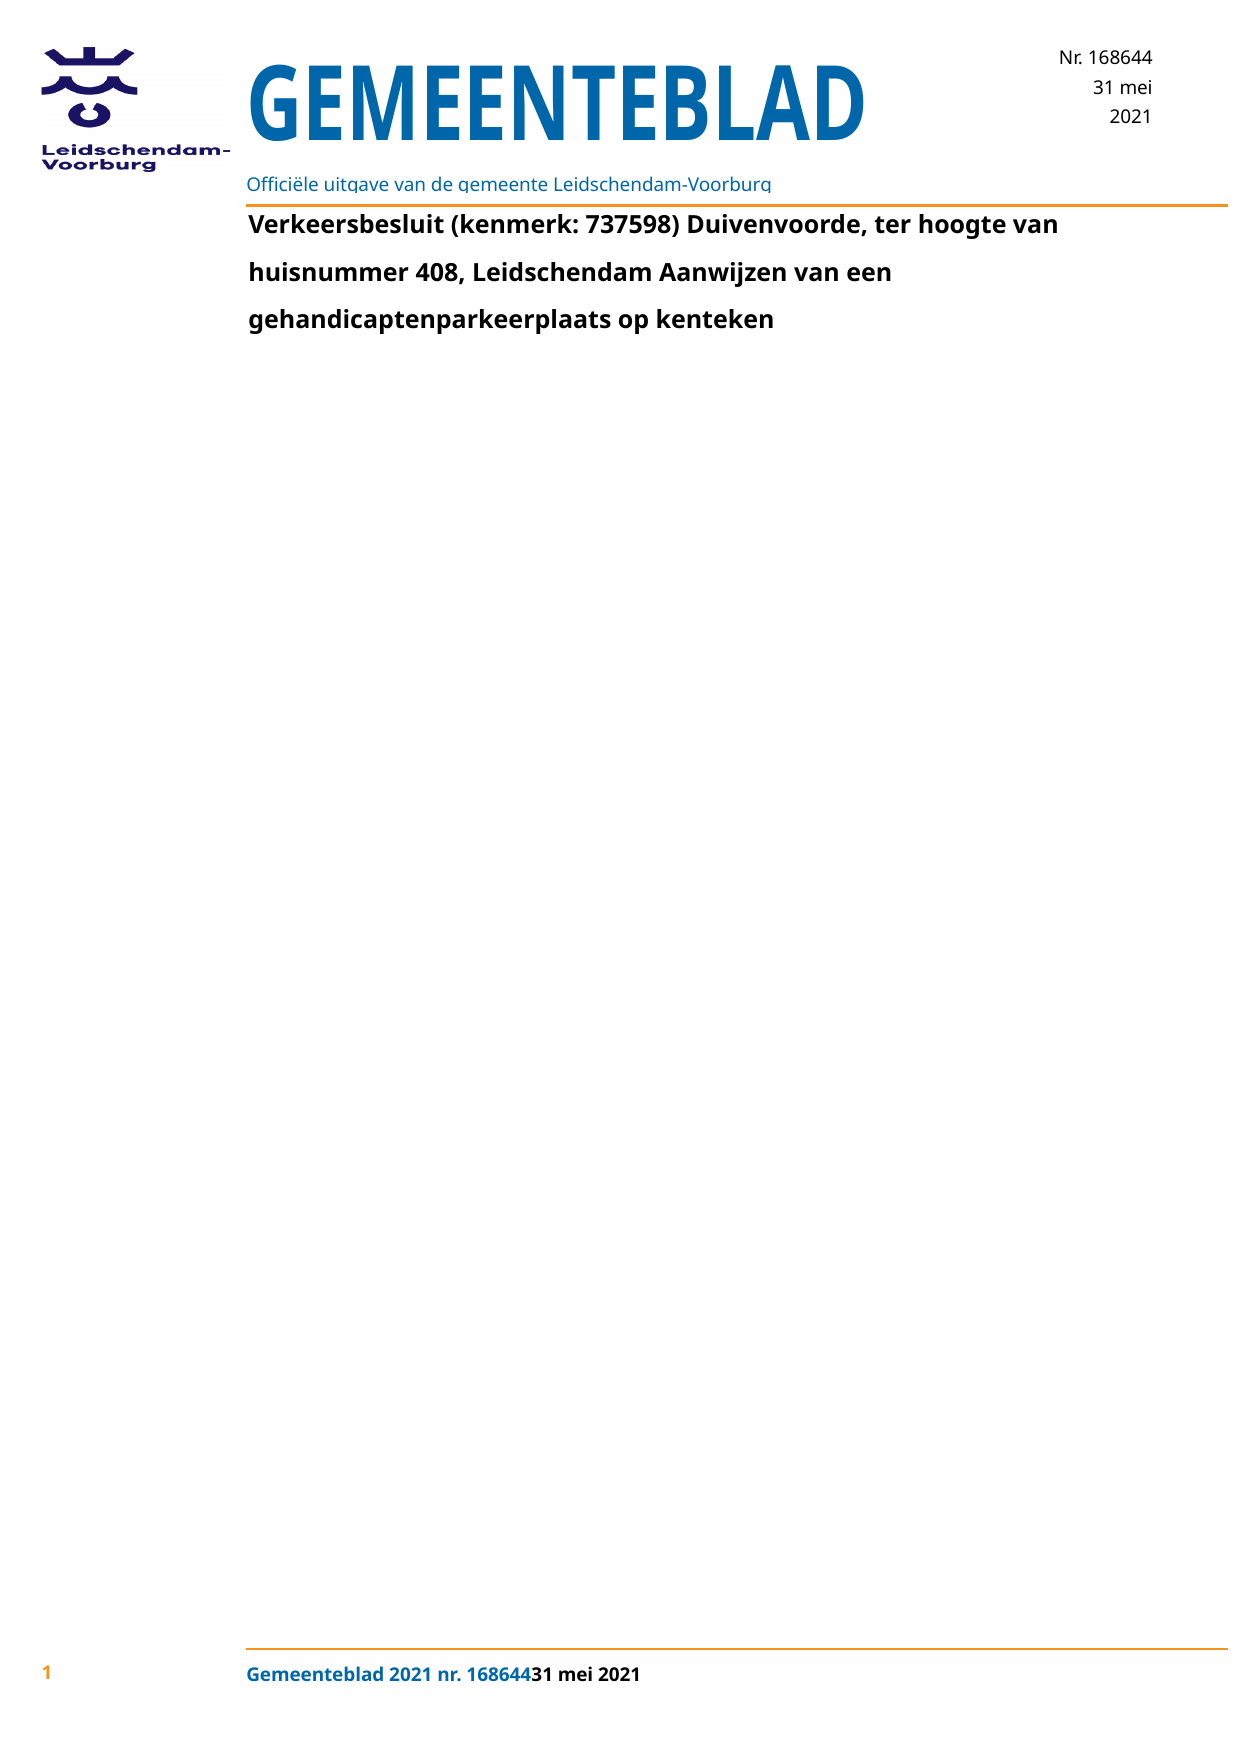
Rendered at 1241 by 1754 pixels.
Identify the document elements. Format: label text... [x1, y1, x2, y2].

text Verkeersbesluit (kenmerk: 737598) Duivenvoorde, ter hoogte van huisnummer 408, Leidschendam Aanwijzen van een gehandicaptenparkeerplaats op kenteken [248, 207, 1152, 336]
picture [41, 47, 231, 172]
